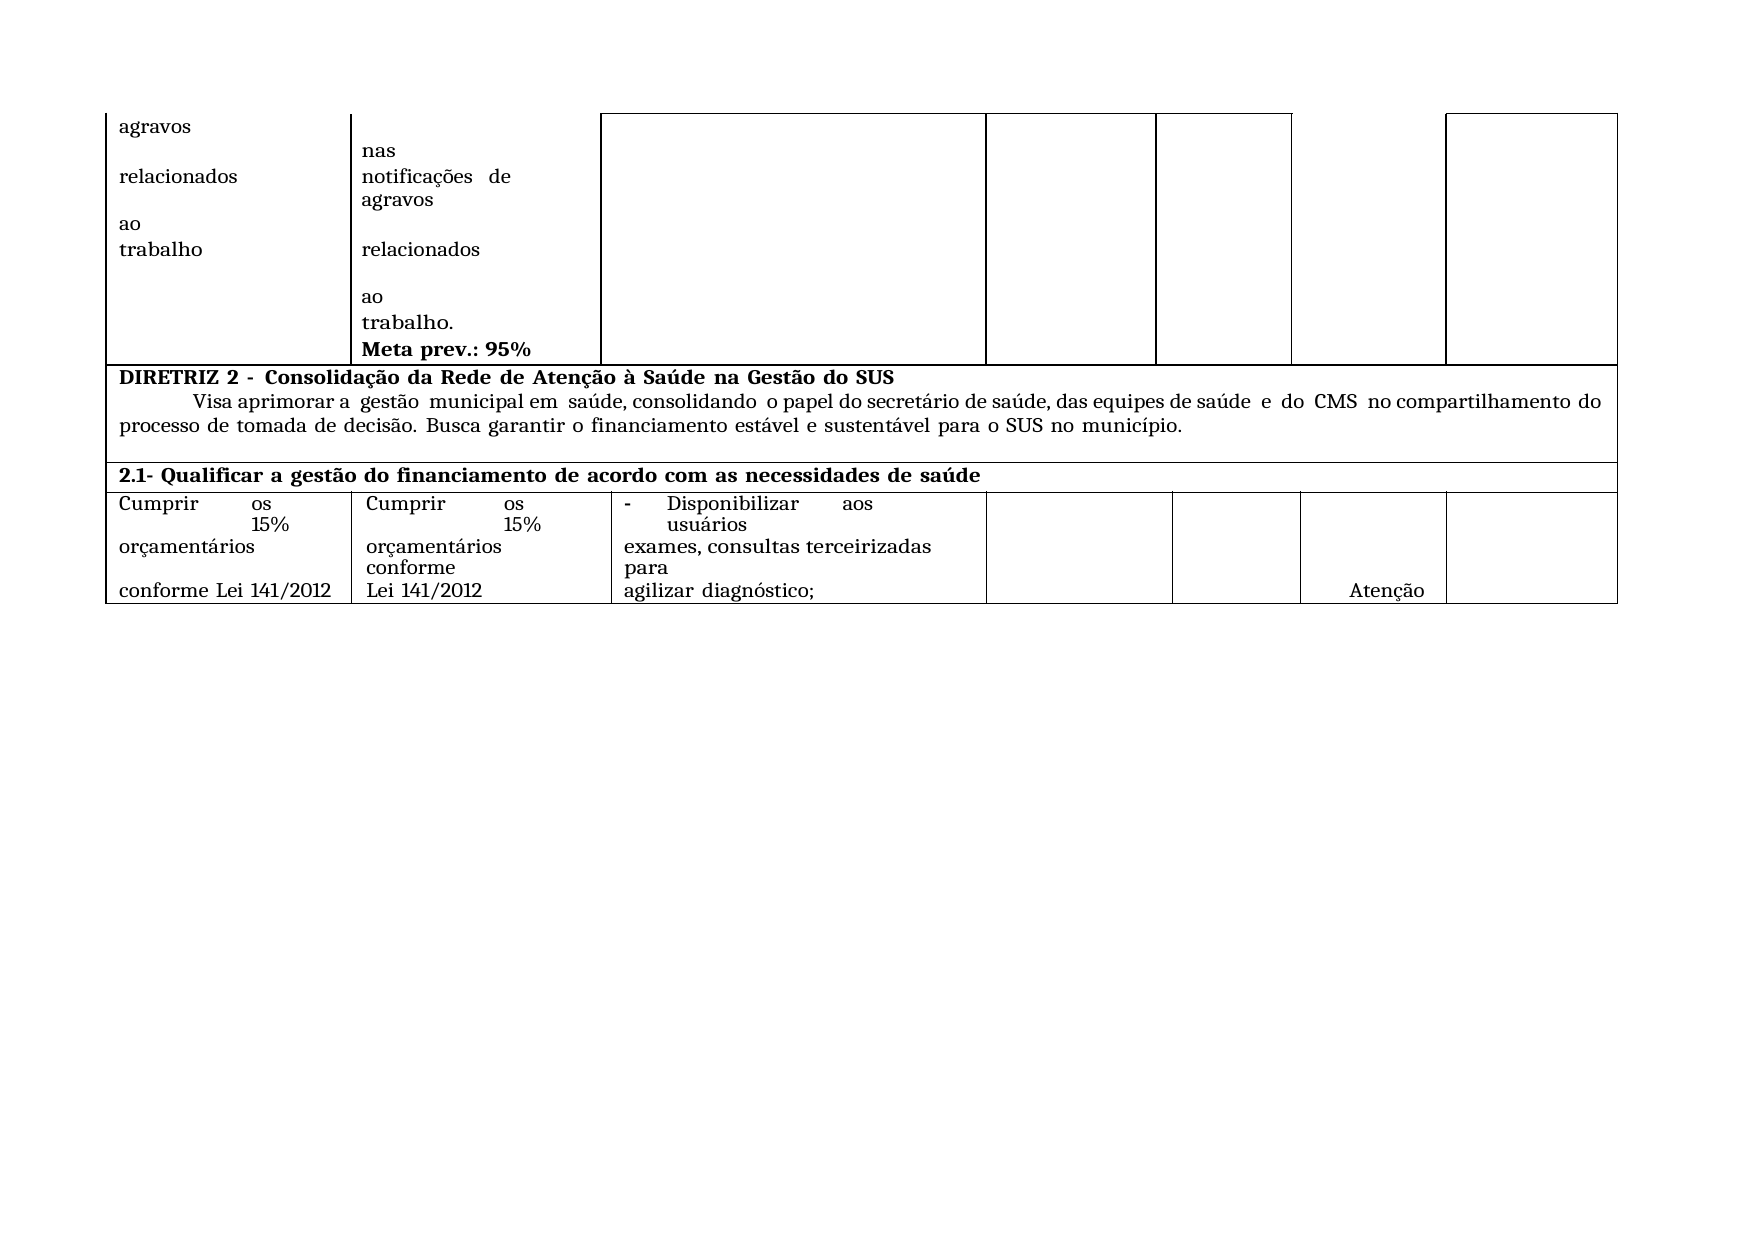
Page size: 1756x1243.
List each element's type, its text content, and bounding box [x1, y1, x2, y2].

table_cell Cumprir os 15% [352, 493, 611, 536]
table_cell [1292, 335, 1445, 364]
table_cell [107, 335, 350, 364]
table_cell orçamentários [107, 536, 351, 579]
table_cell relacionados ao [352, 235, 600, 308]
table_cell agilizar diagnóstico; [612, 579, 986, 602]
table_cell orçamentários conforme [352, 536, 611, 579]
table_cell [987, 114, 1155, 364]
table_cell notificações de agravos [352, 162, 600, 235]
table_cell Atenção [1301, 579, 1446, 602]
table_cell - Disponibilizar aos usuários [612, 493, 986, 536]
table_cell [987, 493, 1172, 602]
table_cell Lei 141/2012 [352, 579, 611, 602]
table_cell Cumprir os 15% [107, 493, 351, 536]
table_cell conforme Lei 141/2012 [107, 579, 351, 602]
table_cell [1447, 493, 1617, 602]
table_cell 2.1- Qualificar a gestão do financiamento de acordo com as necessidades de saúde [107, 463, 1617, 491]
table_cell [1292, 308, 1445, 335]
table_cell [1157, 114, 1291, 364]
table_cell nas [351, 113, 600, 162]
table_cell trabalho. [352, 308, 600, 335]
table_cell [1292, 162, 1445, 235]
table_cell [1292, 235, 1445, 308]
table_cell Meta prev.: 95% [352, 335, 600, 364]
table_cell [1292, 113, 1445, 162]
table_cell [1301, 493, 1446, 536]
table_cell [1447, 114, 1617, 364]
table_cell [1173, 493, 1300, 602]
table_cell [1301, 536, 1446, 579]
table_cell agravos [107, 113, 351, 162]
table_cell trabalho [107, 235, 350, 308]
table_cell [602, 114, 985, 364]
table_cell relacionados ao [107, 162, 350, 235]
table_cell [107, 308, 350, 335]
table_cell exames, consultas terceirizadas para [612, 536, 986, 579]
table_cell DIRETRIZ 2 - Consolidação da Rede de Atenção à Saúde na Gestão do SUS Visa aprimorar a gestão municipal em saúde, consolidando o papel do secretário de saúde, das equipes de saúde e do CMS no compartilhamento do processo de tomada de decisão. Busca garantir o financiamento estável e sustentável para o SUS no município. [107, 366, 1617, 461]
